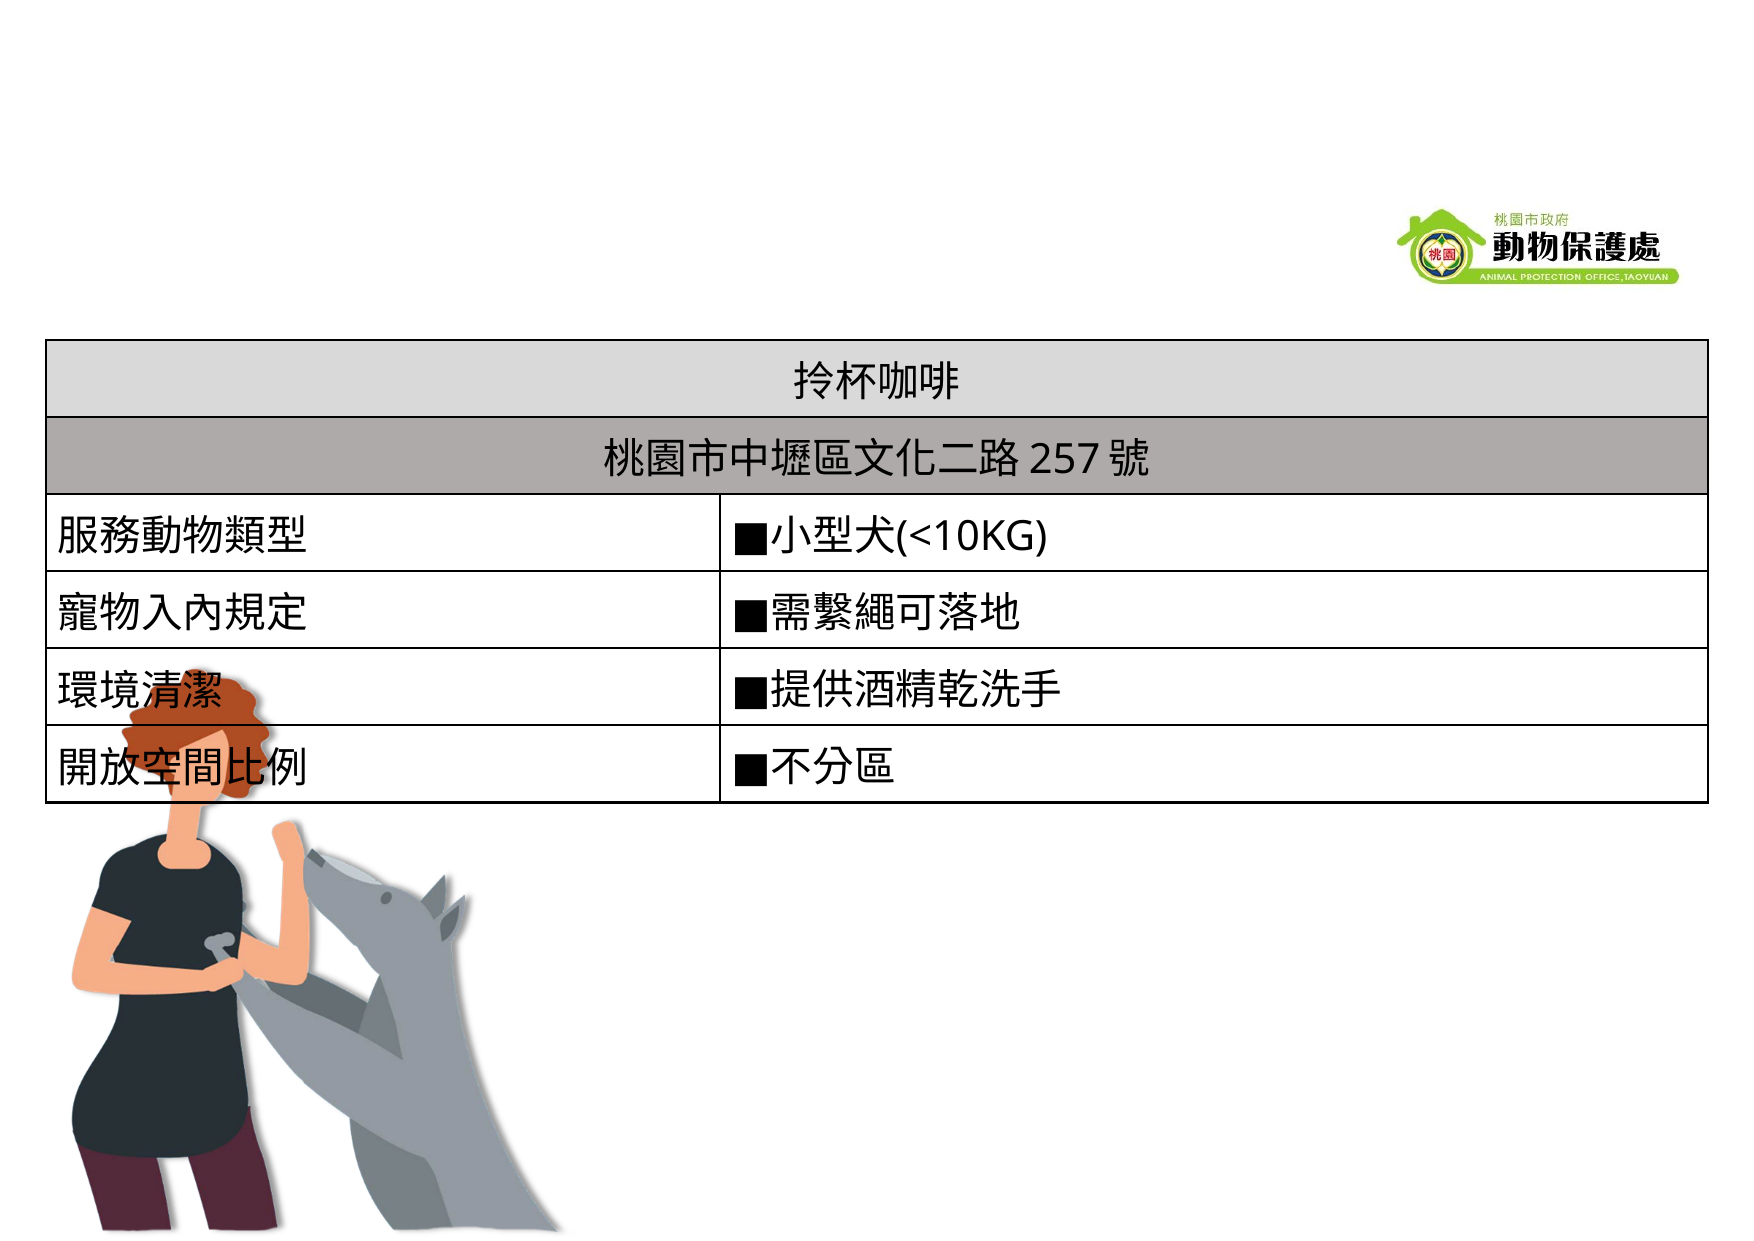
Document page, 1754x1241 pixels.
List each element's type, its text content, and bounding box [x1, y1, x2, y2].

table_cell ■小型犬(<10KG) [721, 495, 1707, 570]
table_cell 寵物入內規定 [47, 572, 719, 647]
picture [1382, 190, 1689, 299]
table_cell 環境清潔 [47, 649, 719, 724]
table_cell ■不分區 [721, 726, 1707, 801]
table_header 拎杯咖啡 [47, 341, 1707, 416]
table_cell ■提供酒精乾洗手 [721, 649, 1707, 724]
table_cell 服務動物類型 [47, 495, 719, 570]
table_cell 桃園市中壢區文化二路257號 [47, 418, 1707, 493]
table_cell 開放空間比例 [577, 726, 719, 801]
table_cell ■需繫繩可落地 [721, 572, 1707, 647]
picture [47, 726, 576, 801]
picture [23, 653, 576, 1238]
picture [47, 653, 576, 724]
